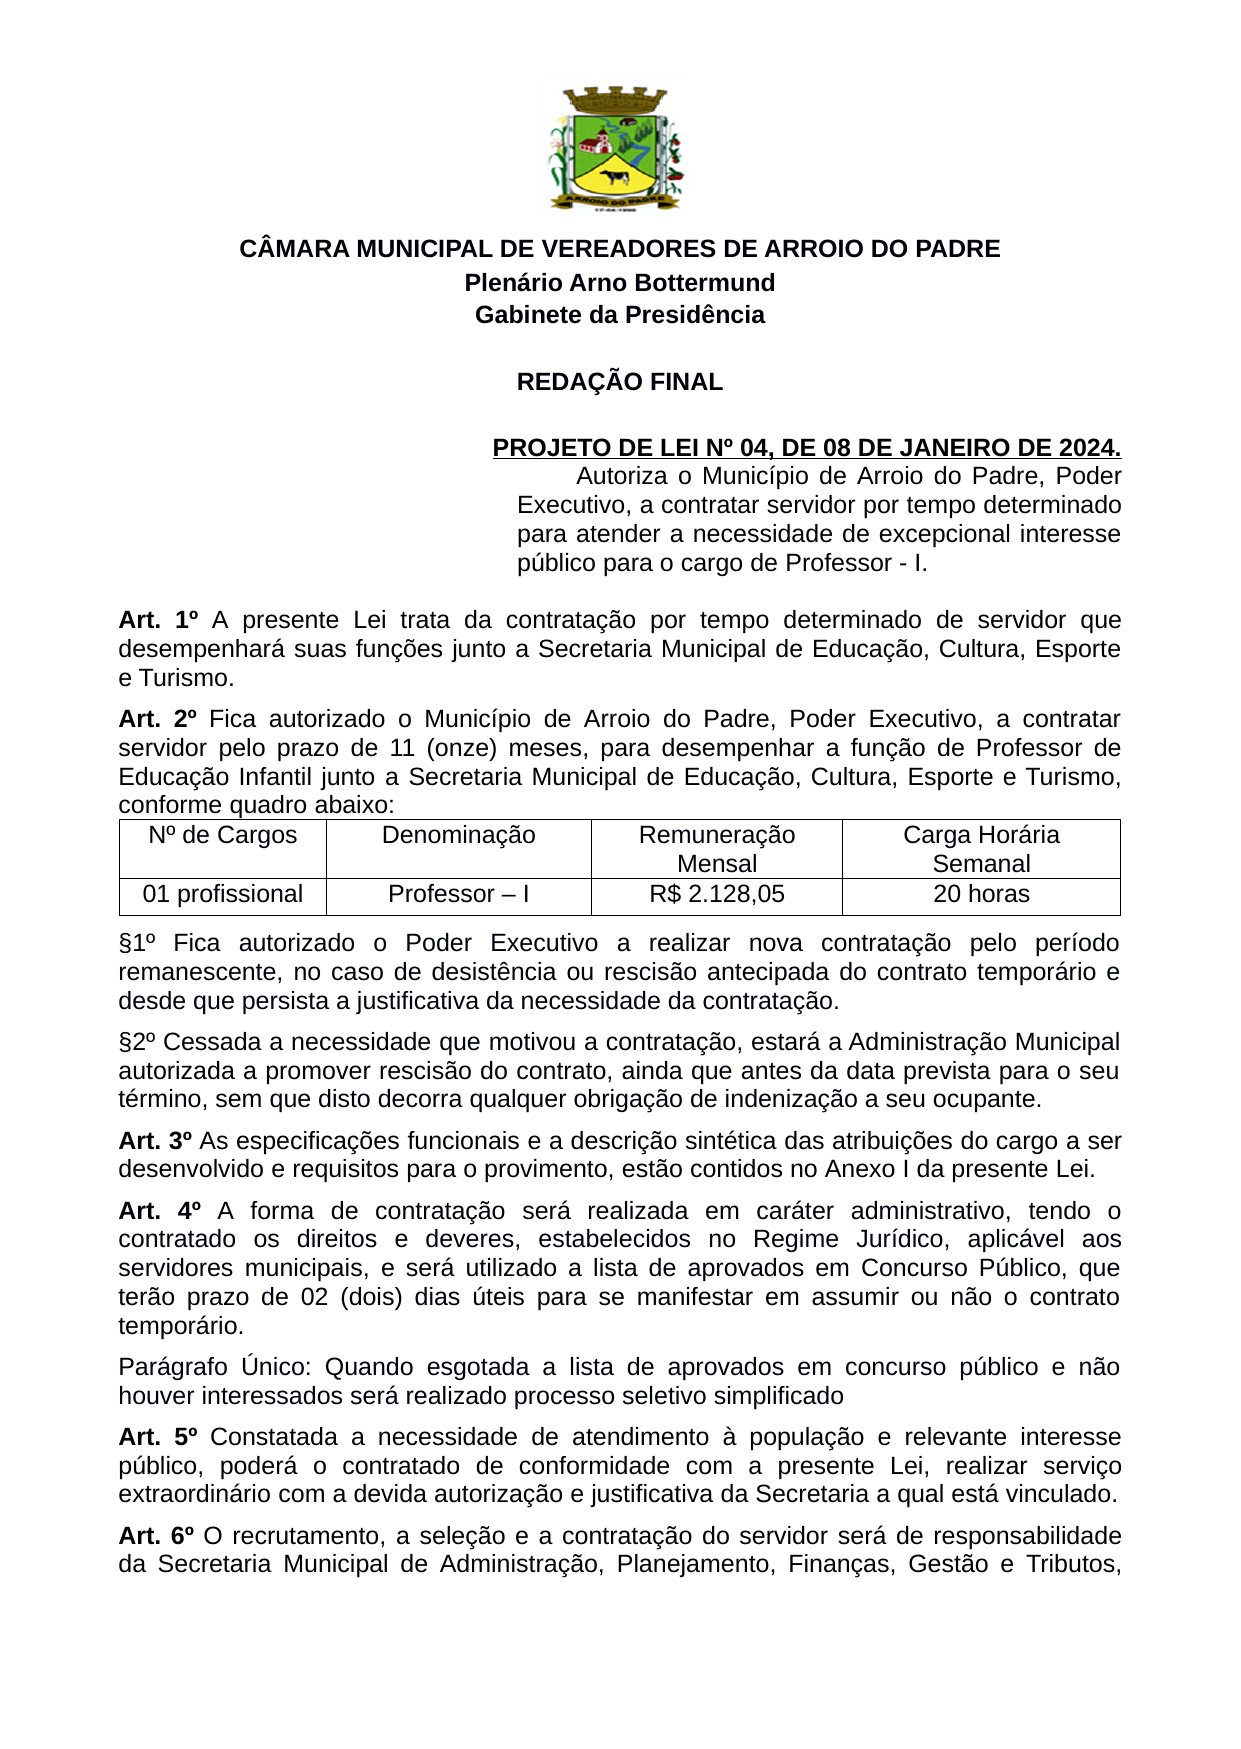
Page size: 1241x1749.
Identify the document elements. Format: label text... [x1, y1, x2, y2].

text Gabinete da Presidência [118, 301, 1122, 329]
text Parágrafo Único: Quando esgotada a lista de aprovados em concurso público e não houver interessados será realizado processo seletivo simplificado [118, 1352, 1122, 1409]
text REDAÇÃO FINAL [118, 367, 1122, 395]
text §1º Fica autorizado o Poder Executivo a realizar nova contratação pelo período remanescente, no caso de desistência ou rescisão antecipada do contrato temporário e desde que persista a justificativa da necessidade da contratação. [118, 928, 1122, 1014]
text Art. 3º As especificações funcionais e a descrição sintética das atribuições do cargo a ser desenvolvido e requisitos para o provimento, estão contidos no Anexo I da presente Lei. [118, 1126, 1122, 1183]
text Art. 1º A presente Lei trata da contratação por tempo determinado de servidor que desempenhará suas funções junto a Secretaria Municipal de Educação, Cultura, Esporte e Turismo. [118, 606, 1122, 692]
table_header Nº de Cargos [120, 820, 326, 878]
text §2º Cessada a necessidade que motivou a contratação, estará a Administração Municipal autorizada a promover rescisão do contrato, ainda que antes da data prevista para o seu término, sem que disto decorra qualquer obrigação de indenização a seu ocupante. [118, 1027, 1122, 1113]
table_cell R$ 2.128,05 [592, 879, 842, 914]
text Art. 4º A forma de contratação será realizada em caráter administrativo, tendo o contratado os direitos e deveres, estabelecidos no Regime Jurídico, aplicável aos servidores municipais, e será utilizado a lista de aprovados em Concurso Público, que terão prazo de 02 (dois) dias úteis para se manifestar em assumir ou não o contrato temporário. [118, 1196, 1122, 1339]
table_header Carga Horária Semanal [843, 820, 1120, 878]
text PROJETO DE LEI Nº 04, DE 08 DE JANEIRO DE 2024. [118, 433, 1122, 461]
text Art. 5º Constatada a necessidade de atendimento à população e relevante interesse público, poderá o contratado de conformidade com a presente Lei, realizar serviço extraordinário com a devida autorização e justificativa da Secretaria a qual está vinculado. [118, 1422, 1122, 1508]
table_header Denominação [327, 820, 591, 878]
table_cell Professor – I [327, 879, 591, 914]
table_header Remuneração Mensal [592, 820, 842, 878]
text Art. 6º O recrutamento, a seleção e a contratação do servidor será de responsabilidade da Secretaria Municipal de Administração, Planejamento, Finanças, Gestão e Tributos, [118, 1521, 1122, 1578]
table_cell 01 profissional [120, 879, 326, 914]
text Câmara Municipal de Vereadores de Arroio do Padre [118, 234, 1122, 263]
text Art. 2º Fica autorizado o Município de Arroio do Padre, Poder Executivo, a contratar servidor pelo prazo de 11 (onze) meses, para desempenhar a função de Professor de Educação Infantil junto a Secretaria Municipal de Educação, Cultura, Esporte e Turismo, conforme quadro abaixo: [118, 704, 1122, 819]
table_cell 20 horas [843, 879, 1120, 914]
picture [541, 75, 693, 215]
text Autoriza o Município de Arroio do Padre, Poder Executivo, a contratar servidor por tempo determinado para atender a necessidade de excepcional interesse público para o cargo de Professor - I. [517, 461, 1122, 576]
text Plenário Arno Bottermund [118, 267, 1122, 296]
